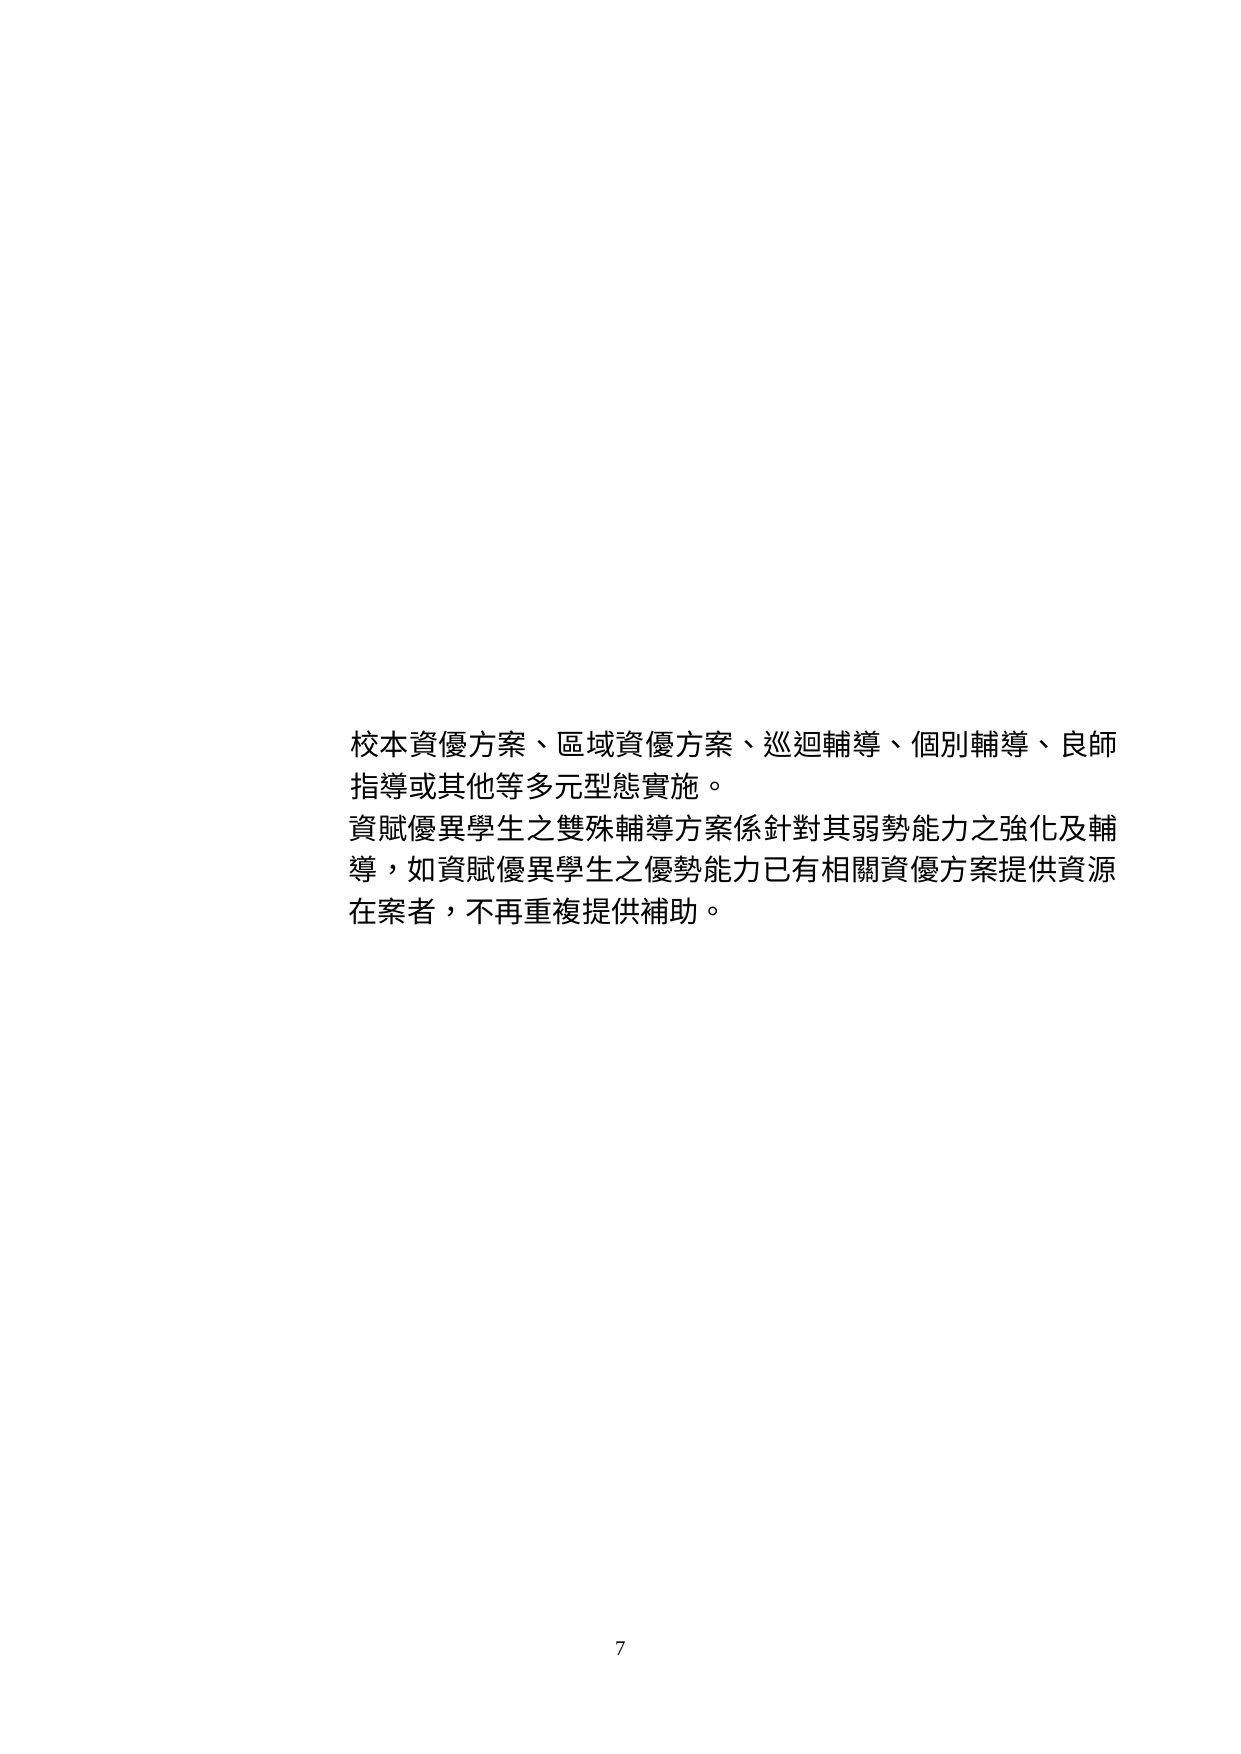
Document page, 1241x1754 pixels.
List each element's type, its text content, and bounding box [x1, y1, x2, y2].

text 校本資優方案、區域資優方案、巡迴輔導、個別輔導、良師指導或其他等多元型態實施。 [143, 722, 1119, 806]
text 資賦優異學生之雙殊輔導方案係針對其弱勢能力之強化及輔導，如資賦優異學生之優勢能力已有相關資優方案提供資源在案者，不再重複提供補助。 [348, 806, 1119, 931]
